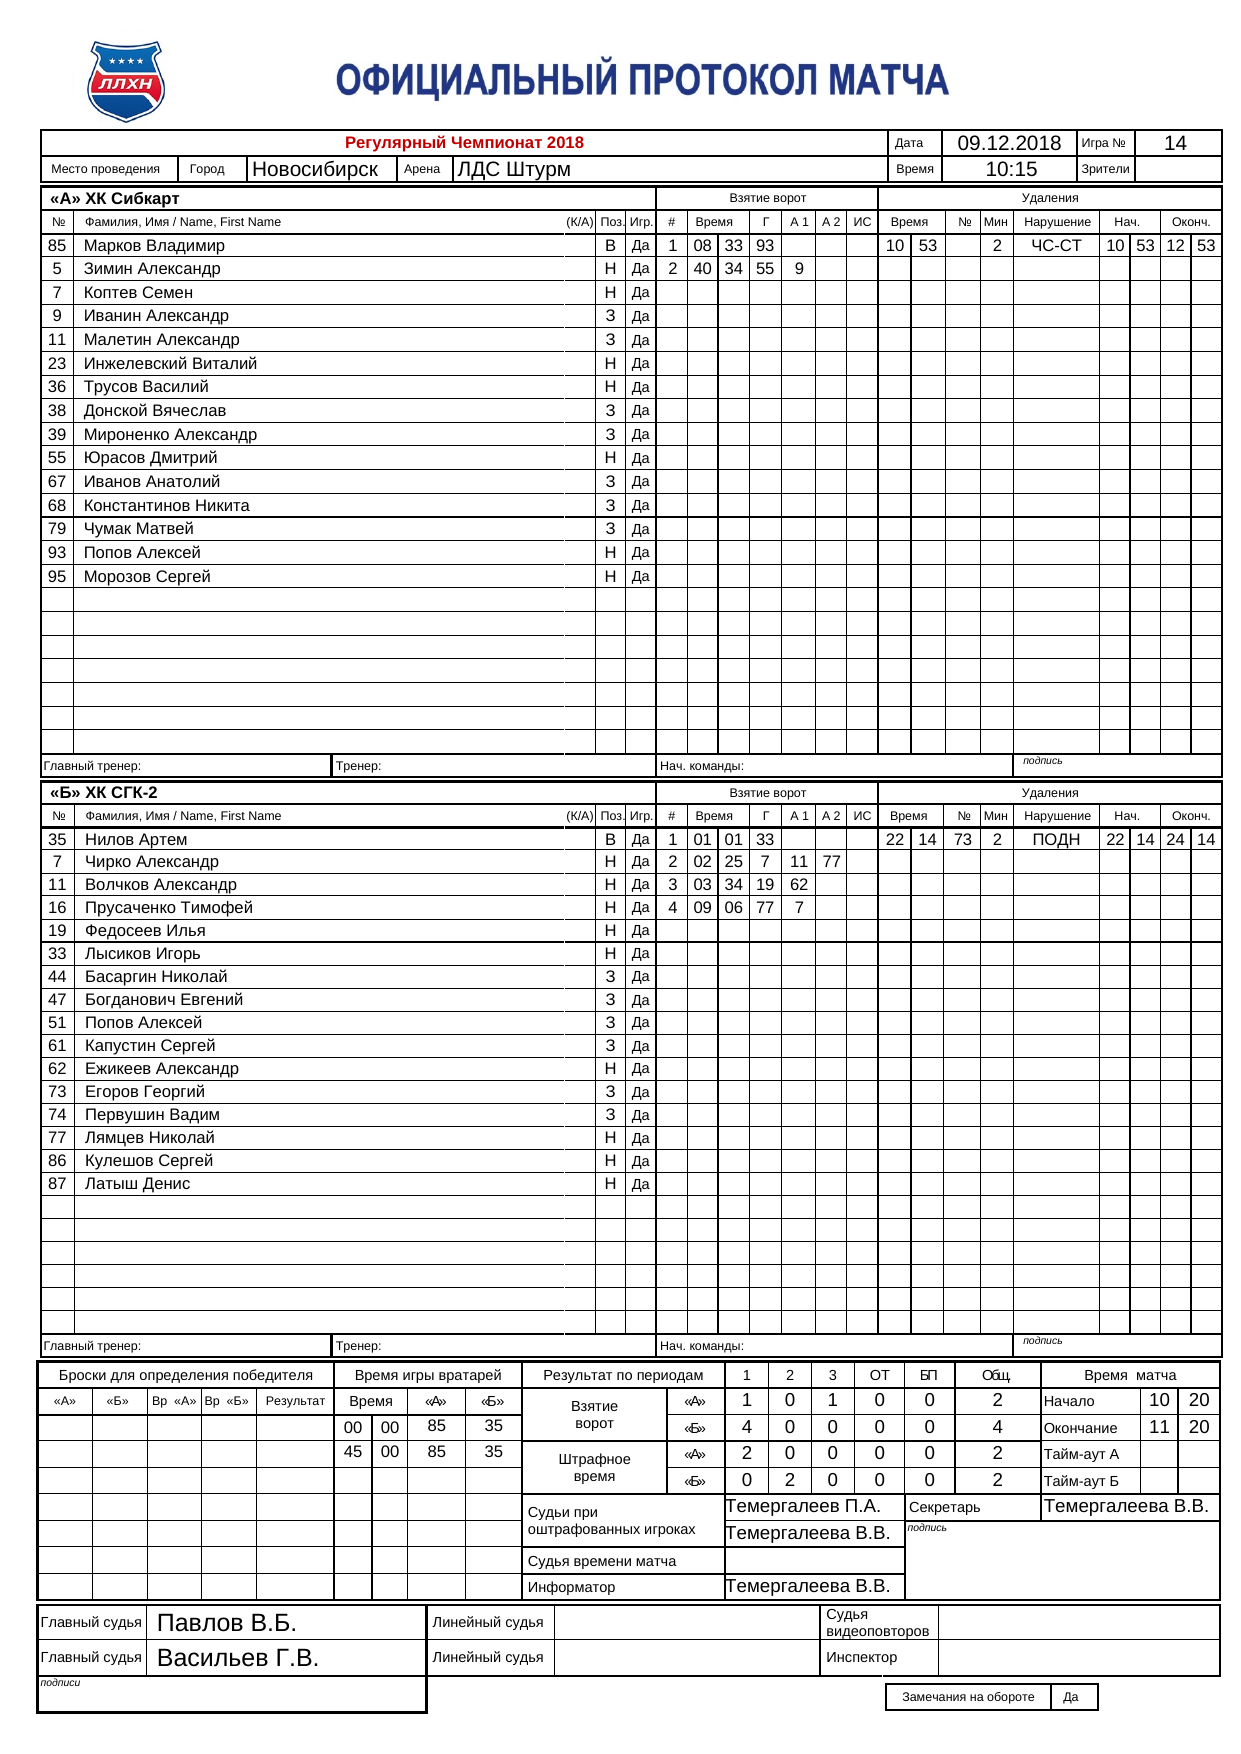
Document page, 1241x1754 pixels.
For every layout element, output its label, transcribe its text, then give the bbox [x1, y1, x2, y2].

table_cell [1192, 920, 1221, 941]
table_cell 44 [42, 966, 74, 987]
table_cell [981, 874, 1013, 895]
table_cell [912, 730, 945, 753]
table_cell [408, 1468, 465, 1493]
table_cell [1161, 399, 1190, 422]
table_cell [1100, 707, 1129, 729]
table_cell 06 [719, 896, 749, 918]
table_cell [879, 612, 910, 634]
table_cell [944, 1219, 980, 1241]
table_cell З [596, 518, 625, 540]
table_cell Главный судья [39, 1606, 146, 1639]
table_cell [596, 683, 625, 706]
table_cell [657, 281, 687, 303]
table_cell 0 [905, 1415, 954, 1440]
table_cell [981, 966, 1013, 987]
table_cell 23 [42, 352, 73, 374]
table_cell [1131, 1219, 1160, 1241]
table_cell [847, 257, 877, 280]
table_cell [1100, 659, 1129, 682]
table_cell Оконч. [1161, 211, 1221, 233]
table_cell З [596, 399, 625, 422]
table_cell [719, 1104, 749, 1126]
table_cell [688, 494, 717, 516]
table_cell [657, 943, 687, 964]
table_cell [565, 730, 595, 753]
table_cell [1192, 1311, 1221, 1333]
table_cell [1161, 943, 1190, 964]
table_cell Взятие ворот [523, 1389, 666, 1440]
table_cell [847, 235, 877, 256]
table_cell [1161, 920, 1190, 941]
table_cell [1014, 305, 1099, 327]
table_cell [1192, 399, 1221, 422]
table_cell [466, 1468, 521, 1493]
table_cell [879, 305, 910, 327]
table_cell [719, 920, 749, 941]
table_header Дата [889, 131, 941, 155]
table_cell [1014, 1150, 1099, 1172]
table_header Результат по периодам [523, 1363, 724, 1387]
table_cell Игр. [626, 805, 655, 826]
table_cell Фамилия, Имя / Name, First Name [75, 805, 565, 826]
table_cell [981, 494, 1013, 516]
table_cell [750, 328, 781, 351]
table_cell [93, 1521, 147, 1546]
table_cell [750, 470, 781, 493]
table_cell [750, 1288, 781, 1310]
table_cell Результат [257, 1389, 333, 1413]
table_cell [1014, 399, 1099, 422]
table_cell [1192, 683, 1221, 706]
table_cell [1161, 305, 1190, 327]
table_cell [1161, 1265, 1190, 1287]
table_cell [1192, 707, 1221, 729]
table_cell [912, 896, 943, 918]
table_cell [1100, 1242, 1129, 1264]
table_cell [688, 683, 717, 706]
table_cell Мироненко Александр [74, 423, 564, 445]
table_cell [74, 612, 564, 634]
table_cell Штрафное время [523, 1442, 666, 1493]
table_cell З [596, 305, 625, 327]
table_cell [750, 1173, 781, 1195]
table_cell [74, 636, 564, 658]
table_cell [1131, 683, 1160, 706]
table_cell [657, 1104, 687, 1126]
table_cell [565, 257, 595, 280]
table_cell [816, 565, 846, 587]
table_cell [202, 1574, 256, 1599]
table_cell [626, 1311, 655, 1333]
table_cell 35 [466, 1441, 521, 1467]
table_header Взятие ворот [657, 188, 877, 209]
table_cell [879, 446, 910, 469]
table_cell [1014, 707, 1099, 729]
table_cell 2 [981, 829, 1013, 849]
table_cell [1131, 470, 1160, 493]
table_cell [719, 612, 749, 634]
table_cell [782, 352, 815, 374]
table_cell [408, 1521, 465, 1546]
table_cell [42, 1196, 74, 1218]
table_cell [565, 1219, 595, 1241]
table_cell [750, 1104, 781, 1126]
table_cell [946, 446, 980, 469]
table_cell [816, 541, 846, 564]
table_cell [750, 376, 781, 398]
table_cell [946, 612, 980, 634]
table_cell [719, 1288, 749, 1310]
table_cell [944, 896, 980, 918]
table_cell Н [596, 920, 625, 941]
table_cell [657, 470, 687, 493]
table_cell [688, 1081, 717, 1103]
table_cell [912, 1058, 943, 1079]
table_cell Н [596, 352, 625, 374]
table_cell [688, 588, 717, 611]
table_cell [1161, 541, 1190, 564]
table_cell 53 [1192, 235, 1221, 256]
table_cell [657, 636, 687, 658]
table_cell Да [626, 281, 655, 303]
table_cell [1014, 1081, 1099, 1103]
table_cell [944, 874, 980, 895]
table_cell Линейный судья [428, 1640, 554, 1675]
table_cell [944, 1265, 980, 1287]
table_cell [946, 423, 980, 445]
table_cell 45 [335, 1441, 371, 1467]
table_cell [946, 305, 980, 327]
table_cell [782, 1081, 815, 1103]
table_cell [782, 235, 815, 256]
table_cell [847, 494, 877, 516]
table_cell [373, 1574, 407, 1599]
table_cell [688, 989, 717, 1011]
table_cell 7 [750, 850, 781, 872]
table_cell [1192, 446, 1221, 469]
table_cell [565, 1035, 595, 1057]
table_cell Инспектор [821, 1640, 938, 1675]
table_cell [626, 1288, 655, 1310]
table_cell [816, 352, 846, 374]
table_cell [688, 446, 717, 469]
table_cell [816, 399, 846, 422]
table_cell [257, 1521, 333, 1546]
table_cell [1131, 707, 1160, 729]
table_cell [565, 707, 595, 729]
table_cell Оконч. [1161, 805, 1221, 826]
table_cell [719, 1242, 749, 1264]
table_cell [912, 920, 943, 941]
table_cell [879, 470, 910, 493]
table_cell Да [626, 1058, 655, 1079]
table_cell [1192, 896, 1221, 918]
table_cell [847, 707, 877, 729]
table_cell Да [626, 305, 655, 327]
table_cell [1100, 1173, 1129, 1195]
table_cell Главный судья [39, 1640, 146, 1675]
table_cell [719, 588, 749, 611]
table_cell Н [596, 541, 625, 564]
table_cell Н [596, 943, 625, 964]
table_cell [981, 1311, 1013, 1333]
table_cell [1100, 612, 1129, 634]
table_cell [847, 1242, 877, 1264]
table_cell [1014, 920, 1099, 941]
table_cell [1014, 376, 1099, 398]
table_cell [912, 1196, 943, 1218]
table_cell [42, 707, 73, 729]
table_cell [202, 1521, 256, 1546]
table_cell Трусов Василий [74, 376, 564, 398]
table_cell [565, 612, 595, 634]
table_cell [626, 1265, 655, 1287]
table_cell Время [688, 211, 749, 233]
table_cell [1161, 565, 1190, 587]
table_cell [688, 1012, 717, 1033]
table_cell [1192, 1058, 1221, 1079]
table_cell Чумак Матвей [74, 518, 564, 540]
table_cell [428, 1677, 882, 1711]
table_cell [847, 966, 877, 987]
table_cell [1161, 1012, 1190, 1033]
table_header Удаления [879, 188, 1221, 209]
table_cell [750, 399, 781, 422]
table_cell [1100, 1104, 1129, 1126]
table_cell [148, 1468, 201, 1493]
table_cell Кулешов Сергей [75, 1150, 564, 1172]
table_cell Богданович Евгений [75, 989, 564, 1011]
table_cell [1192, 1219, 1221, 1241]
table_cell [946, 328, 980, 351]
table_cell Н [596, 257, 625, 280]
table_cell [1192, 1265, 1221, 1287]
table_cell [1192, 257, 1221, 280]
table_cell [1192, 730, 1221, 753]
table_cell [750, 281, 781, 303]
table_cell [944, 1058, 980, 1079]
table_cell [565, 1173, 595, 1195]
table_cell [1161, 1173, 1190, 1195]
table_cell [42, 588, 73, 611]
table_cell 25 [719, 850, 749, 872]
table_cell [944, 989, 980, 1011]
table_cell [1100, 1288, 1129, 1310]
table_cell [1161, 1150, 1190, 1172]
table_cell [981, 636, 1013, 658]
table_cell [816, 707, 846, 729]
table_cell [565, 494, 595, 516]
table_cell Н [596, 446, 625, 469]
table_cell 51 [42, 1012, 74, 1033]
table_cell Вр «Б» [202, 1389, 256, 1413]
table_cell [1014, 896, 1099, 918]
table_cell Арена [398, 157, 452, 181]
table_cell Да [626, 541, 655, 564]
table_cell [782, 565, 815, 587]
table_cell [565, 683, 595, 706]
table_cell [750, 1035, 781, 1057]
table_cell [847, 920, 877, 941]
table_cell [719, 707, 749, 729]
table_cell [565, 1127, 595, 1149]
table_cell [657, 730, 687, 753]
table_cell З [596, 1035, 625, 1057]
table_cell [1141, 1441, 1177, 1467]
table_cell Игр. [626, 211, 655, 233]
table_cell [944, 1035, 980, 1057]
table_cell [879, 1058, 910, 1079]
table_cell [883, 1677, 1220, 1681]
table_cell Фамилия, Имя / Name, First Name [74, 211, 565, 233]
table_cell 2 [657, 850, 687, 872]
table_cell [1131, 565, 1160, 587]
table_cell [1192, 1242, 1221, 1264]
table_cell [879, 1311, 910, 1333]
table_cell [912, 966, 943, 987]
table_cell 03 [688, 874, 717, 895]
table_cell [466, 1494, 521, 1520]
table_cell [981, 1196, 1013, 1218]
table_cell Зрители [1078, 157, 1134, 181]
table_cell [466, 1521, 521, 1546]
table_cell [782, 1196, 815, 1218]
table_cell [816, 1196, 846, 1218]
table_cell [912, 1242, 943, 1264]
table_cell [1192, 423, 1221, 445]
table_cell Да [626, 518, 655, 540]
table_cell [847, 874, 877, 895]
table_cell [939, 1640, 1219, 1675]
table_cell [1161, 328, 1190, 351]
table_cell [782, 423, 815, 445]
table_cell Начало [1042, 1389, 1140, 1413]
table_cell [939, 1606, 1219, 1639]
table_cell [565, 1288, 595, 1310]
table_cell [1161, 1288, 1190, 1310]
table_cell [750, 1012, 781, 1033]
table_cell [719, 989, 749, 1011]
table_cell [596, 1219, 625, 1241]
table_cell [1100, 850, 1129, 872]
table_cell [93, 1574, 147, 1599]
table_cell [565, 518, 595, 540]
table_cell [879, 1150, 910, 1172]
table_cell [1192, 966, 1221, 987]
table_cell [719, 1173, 749, 1195]
table_cell [75, 1288, 564, 1310]
table_cell [1161, 730, 1190, 753]
table_cell [1136, 157, 1221, 181]
table_cell [565, 588, 595, 611]
table_cell [1179, 1441, 1219, 1467]
table_cell [782, 829, 815, 849]
table_cell Н [596, 1150, 625, 1172]
table_cell [782, 1242, 815, 1264]
table_cell 16 [42, 896, 74, 918]
table_cell 19 [42, 920, 74, 941]
table_cell [944, 1173, 980, 1195]
table_cell Да [626, 235, 655, 256]
table_cell [408, 1574, 465, 1599]
table_cell [688, 1127, 717, 1149]
table_cell [726, 1548, 904, 1573]
table_cell Чирко Александр [75, 850, 564, 872]
table_cell [657, 1288, 687, 1310]
table_cell [93, 1441, 147, 1467]
table_cell [42, 659, 73, 682]
table_cell «А» [668, 1389, 724, 1413]
table_cell [719, 470, 749, 493]
table_cell [879, 1173, 910, 1195]
table_cell 10 [1141, 1389, 1177, 1413]
table_cell [879, 659, 910, 682]
table_cell [750, 989, 781, 1011]
table_cell [782, 1288, 815, 1310]
table_cell [335, 1547, 371, 1573]
table_cell 9 [782, 257, 815, 280]
table_cell [688, 1288, 717, 1310]
table_cell [626, 1219, 655, 1241]
table_cell [944, 1196, 980, 1218]
table_cell 5 [42, 257, 73, 280]
table_cell [816, 1242, 846, 1264]
table_cell [946, 494, 980, 516]
table_cell [688, 1104, 717, 1126]
table_cell Да [626, 1035, 655, 1057]
table_cell [688, 305, 717, 327]
table_cell 35 [466, 1416, 521, 1440]
table_cell [879, 1035, 910, 1057]
table_cell [657, 352, 687, 374]
table_cell [879, 683, 910, 706]
table_cell [912, 305, 945, 327]
table_cell [1161, 257, 1190, 280]
table_cell [719, 352, 749, 374]
table_cell Н [596, 281, 625, 303]
table_cell [335, 1521, 371, 1546]
table_cell [1014, 1219, 1099, 1241]
table_cell [688, 352, 717, 374]
table_cell [74, 683, 564, 706]
table_cell [1161, 494, 1190, 516]
table_cell [1131, 446, 1160, 469]
table_cell 39 [42, 423, 73, 445]
table_cell [816, 612, 846, 634]
table_cell [816, 1173, 846, 1195]
table_cell [688, 1150, 717, 1172]
table_cell [1100, 1196, 1129, 1218]
table_cell [75, 1219, 564, 1241]
table_cell Да [626, 1127, 655, 1149]
table_cell 4 [956, 1415, 1040, 1440]
table_cell [750, 423, 781, 445]
table_cell [1192, 636, 1221, 658]
table_cell [981, 989, 1013, 1011]
table_cell [719, 1058, 749, 1079]
table_cell [1161, 470, 1190, 493]
table_cell [750, 730, 781, 753]
table_cell [816, 305, 846, 327]
table_cell [1100, 1081, 1129, 1103]
table_cell [719, 683, 749, 706]
table_cell [944, 943, 980, 964]
table_cell [565, 943, 595, 964]
table_cell [565, 235, 595, 256]
table_cell [148, 1494, 201, 1520]
table_cell З [596, 494, 625, 516]
table_cell [74, 588, 564, 611]
table_cell «Б» [93, 1389, 147, 1413]
table_cell [782, 612, 815, 634]
table_cell [750, 1196, 781, 1218]
table_cell Тренер: [333, 755, 655, 776]
table_cell 74 [42, 1104, 74, 1126]
table_cell Линейный судья [428, 1606, 554, 1639]
table_cell [847, 612, 877, 634]
table_cell [782, 1104, 815, 1126]
table_header «Б» ХК СГК-2 [42, 783, 655, 803]
table_cell [1131, 1196, 1160, 1218]
table_cell Тренер: [333, 1335, 655, 1356]
table_cell [912, 399, 945, 422]
table_cell [847, 1219, 877, 1241]
table_cell [719, 1081, 749, 1103]
table_cell [373, 1468, 407, 1493]
table_cell [782, 659, 815, 682]
table_cell [816, 920, 846, 941]
table_cell [750, 1058, 781, 1079]
table_cell [1161, 966, 1190, 987]
table_header 09.12.2018 [943, 131, 1076, 155]
table_cell [719, 1265, 749, 1287]
table_cell [981, 328, 1013, 351]
table_cell [981, 446, 1013, 469]
table_cell Иванов Анатолий [74, 470, 564, 493]
table_cell [1131, 541, 1160, 564]
table_cell «А» [408, 1389, 465, 1413]
table_cell 79 [42, 518, 73, 540]
table_cell [750, 588, 781, 611]
table_cell [912, 1265, 943, 1287]
table_cell [946, 235, 980, 256]
table_cell [1192, 470, 1221, 493]
table_cell Нач. команды: [657, 1335, 1012, 1356]
table_cell [657, 399, 687, 422]
table_cell [1131, 305, 1160, 327]
table_cell [879, 850, 910, 872]
table_cell 35 [42, 829, 74, 849]
table_cell [782, 494, 815, 516]
table_cell [1100, 518, 1129, 540]
table_cell 95 [42, 565, 73, 587]
table_cell [657, 1219, 687, 1241]
table_cell [688, 1265, 717, 1287]
table_cell [719, 730, 749, 753]
table_cell [750, 1242, 781, 1264]
table_cell [626, 1242, 655, 1264]
table_cell [816, 1081, 846, 1103]
table_cell [847, 1058, 877, 1079]
table_cell [750, 1265, 781, 1287]
table_cell Нач. [1100, 211, 1160, 233]
table_cell [565, 636, 595, 658]
table_cell [373, 1494, 407, 1520]
table_cell [847, 1311, 877, 1333]
table_cell [1100, 1219, 1129, 1241]
table_cell [912, 518, 945, 540]
table_cell [912, 352, 945, 374]
table_cell [782, 470, 815, 493]
table_cell [847, 1127, 877, 1149]
table_cell 11 [42, 328, 73, 351]
table_cell ИС [847, 805, 877, 826]
table_cell [847, 1196, 877, 1218]
table_cell Да [626, 829, 655, 849]
table_cell [1100, 494, 1129, 516]
table_cell [688, 1242, 717, 1264]
table_cell [39, 1521, 92, 1546]
table_cell [688, 920, 717, 941]
table_cell Капустин Сергей [75, 1035, 564, 1057]
table_cell Да [626, 1150, 655, 1172]
table_cell [944, 1288, 980, 1310]
table_cell [1131, 1288, 1160, 1310]
table_cell 00 [335, 1416, 371, 1440]
table_cell 7 [42, 281, 73, 303]
table_cell [39, 1468, 92, 1493]
table_cell [719, 328, 749, 351]
table_cell [847, 943, 877, 964]
table_cell З [596, 470, 625, 493]
table_cell [847, 328, 877, 351]
table_cell [912, 376, 945, 398]
table_cell [148, 1416, 201, 1440]
table_cell [750, 683, 781, 706]
table_cell 0 [855, 1468, 904, 1493]
table_cell Время [879, 211, 945, 233]
table_cell [816, 423, 846, 445]
table_cell [1100, 1012, 1129, 1033]
table_cell 62 [42, 1058, 74, 1079]
table_cell [946, 470, 980, 493]
table_cell [42, 1219, 74, 1241]
table_cell [1131, 659, 1160, 682]
table_cell [1014, 1288, 1099, 1310]
table_cell [1161, 707, 1190, 729]
table_cell [1100, 588, 1129, 611]
table_cell 02 [688, 850, 717, 872]
table_cell [782, 399, 815, 422]
table_cell [847, 1265, 877, 1287]
table_cell [981, 257, 1013, 280]
table_cell Окончание [1042, 1415, 1140, 1440]
table_cell 2 [956, 1468, 1040, 1493]
table_cell [816, 446, 846, 469]
table_cell [1131, 874, 1160, 895]
table_cell 10 [879, 235, 910, 256]
table_cell [1100, 1265, 1129, 1287]
table_cell [1192, 1012, 1221, 1033]
table_cell [1161, 1242, 1190, 1264]
table_cell [74, 659, 564, 682]
table_cell [202, 1547, 256, 1573]
table_cell [565, 1196, 595, 1218]
table_cell [816, 874, 846, 895]
table_cell [39, 1574, 92, 1599]
table_cell [750, 1081, 781, 1103]
table_cell Судьи при оштрафованных игроках [523, 1495, 724, 1546]
table_cell [946, 257, 980, 280]
table_cell [912, 636, 945, 658]
table_cell [565, 423, 595, 445]
table_cell [688, 612, 717, 634]
table_cell [1014, 446, 1099, 469]
table_cell [946, 730, 980, 753]
table_cell [816, 1104, 846, 1126]
table_cell [912, 707, 945, 729]
table_cell [657, 305, 687, 327]
table_cell З [596, 966, 625, 987]
table_cell [1192, 376, 1221, 398]
table_cell [1099, 1682, 1220, 1711]
table_cell [782, 920, 815, 941]
table_cell Федосеев Илья [75, 920, 564, 941]
table_cell [847, 683, 877, 706]
table_cell [688, 1196, 717, 1218]
table_cell [42, 1288, 74, 1310]
table_cell [782, 730, 815, 753]
table_cell [816, 281, 846, 303]
table_cell [816, 1288, 846, 1310]
table_cell 67 [42, 470, 73, 493]
table_cell [750, 518, 781, 540]
table_cell [912, 257, 945, 280]
table_cell [75, 1196, 564, 1218]
table_cell [1192, 1196, 1221, 1218]
table_cell [657, 446, 687, 469]
table_cell 93 [42, 541, 73, 564]
table_cell [42, 612, 73, 634]
table_cell [879, 328, 910, 351]
table_cell [1192, 1173, 1221, 1195]
table_cell [879, 1242, 910, 1264]
table_header 3 [812, 1363, 854, 1387]
table_cell [1100, 305, 1129, 327]
table_cell [944, 1104, 980, 1126]
table_cell Тайм-аут Б [1042, 1468, 1140, 1493]
table_cell [912, 612, 945, 634]
table_cell 7 [782, 896, 815, 918]
table_cell Да [626, 1081, 655, 1103]
table_cell [1131, 1311, 1160, 1333]
table_cell [946, 707, 980, 729]
table_cell [782, 1058, 815, 1079]
table_cell [1100, 541, 1129, 564]
table_cell [408, 1547, 465, 1573]
table_cell [847, 1173, 877, 1195]
table_cell [912, 683, 945, 706]
table_cell [879, 376, 910, 398]
table_cell [1014, 874, 1099, 895]
table_cell Да [626, 966, 655, 987]
table_cell [1131, 1012, 1160, 1033]
table_cell [912, 1081, 943, 1103]
table_cell [981, 1242, 1013, 1264]
table_cell [1161, 1104, 1190, 1126]
table_cell [596, 636, 625, 658]
table_cell [1192, 1081, 1221, 1103]
table_cell [981, 1058, 1013, 1079]
table_cell [596, 707, 625, 729]
table_cell 22 [1100, 829, 1129, 849]
table_cell [946, 518, 980, 540]
table_cell [946, 636, 980, 658]
table_cell 33 [42, 943, 74, 964]
table_cell [657, 588, 687, 611]
table_cell [1100, 636, 1129, 658]
table_cell [782, 518, 815, 540]
table_cell Секретарь [906, 1495, 1040, 1520]
table_cell Морозов Сергей [74, 565, 564, 587]
table_cell [1161, 989, 1190, 1011]
table_cell 68 [42, 494, 73, 516]
table_cell [782, 328, 815, 351]
table_cell 12 [1161, 235, 1190, 256]
table_cell [1192, 1150, 1221, 1172]
table_cell [1100, 1035, 1129, 1057]
table_cell [626, 588, 655, 611]
table_cell [981, 730, 1013, 753]
table_cell 3 [657, 874, 687, 895]
table_cell [1161, 636, 1190, 658]
table_cell [912, 1311, 943, 1333]
table_cell З [596, 423, 625, 445]
table_cell Егоров Георгий [75, 1081, 564, 1103]
table_cell 10:15 [943, 157, 1076, 181]
table_cell [657, 683, 687, 706]
table_cell 01 [719, 829, 749, 849]
table_cell 4 [726, 1415, 768, 1440]
table_cell Да [626, 920, 655, 941]
table_cell 0 [726, 1468, 768, 1493]
table_cell [782, 376, 815, 398]
table_cell [688, 943, 717, 964]
table_cell [1100, 730, 1129, 753]
table_cell [1100, 352, 1129, 374]
table_cell 0 [855, 1389, 904, 1413]
table_cell [1141, 1468, 1177, 1493]
table_header Взятие ворот [657, 783, 877, 803]
table_cell [565, 305, 595, 327]
table_cell 87 [42, 1173, 74, 1195]
table_cell [657, 659, 687, 682]
table_cell [816, 1219, 846, 1241]
table_cell Первушин Вадим [75, 1104, 564, 1126]
table_cell [719, 423, 749, 445]
table_header ОТ [855, 1363, 904, 1387]
table_cell [565, 565, 595, 587]
table_cell [847, 659, 877, 682]
table_header 1 [726, 1363, 768, 1387]
table_header БП [905, 1363, 954, 1387]
table_cell 2 [769, 1468, 811, 1493]
table_cell [373, 1521, 407, 1546]
table_cell [1014, 1127, 1099, 1149]
table_cell [1192, 1288, 1221, 1310]
table_cell [912, 1219, 943, 1241]
table_cell [1131, 518, 1160, 540]
table_cell [946, 376, 980, 398]
table_cell [816, 235, 846, 256]
table_cell Прусаченко Тимофей [75, 896, 564, 918]
table_cell [816, 257, 846, 280]
table_cell 08 [688, 235, 717, 256]
table_cell [626, 636, 655, 658]
table_cell 14 [1131, 829, 1160, 849]
table_cell [1161, 376, 1190, 398]
table_cell З [596, 328, 625, 351]
table_cell [879, 352, 910, 374]
table_cell [750, 612, 781, 634]
table_cell [1131, 612, 1160, 634]
table_cell [1100, 328, 1129, 351]
table_cell 85 [408, 1441, 465, 1467]
table_cell 33 [750, 829, 781, 849]
table_cell [1131, 1081, 1160, 1103]
table_header Регулярный Чемпионат 2018 [42, 131, 887, 155]
table_cell [1161, 518, 1190, 540]
table_cell Судья видеоповторов [821, 1606, 938, 1639]
table_cell [816, 659, 846, 682]
table_cell [912, 565, 945, 587]
table_cell [816, 1265, 846, 1287]
table_cell [944, 1012, 980, 1033]
table_cell [1131, 1242, 1160, 1264]
table_cell Да [626, 376, 655, 398]
table_cell [565, 896, 595, 918]
table_cell [981, 1127, 1013, 1149]
table_cell [944, 966, 980, 987]
table_cell [1100, 1150, 1129, 1172]
table_cell 86 [42, 1150, 74, 1172]
table_cell [596, 659, 625, 682]
table_cell [1014, 1104, 1099, 1126]
table_cell [816, 1311, 846, 1333]
table_cell [688, 636, 717, 658]
table_cell [816, 518, 846, 540]
table_cell [981, 659, 1013, 682]
table_cell [688, 423, 717, 445]
table_cell [657, 1311, 687, 1333]
table_cell 34 [719, 257, 749, 280]
table_cell [1014, 636, 1099, 658]
table_cell [657, 423, 687, 445]
table_cell [1014, 1012, 1099, 1033]
table_cell [688, 707, 717, 729]
table_cell [373, 1547, 407, 1573]
table_cell [565, 541, 595, 564]
table_cell Время [889, 157, 941, 181]
table_cell [981, 850, 1013, 872]
table_cell Павлов В.Б. [147, 1606, 425, 1639]
table_cell [565, 470, 595, 493]
table_cell 61 [42, 1035, 74, 1057]
table_cell [946, 399, 980, 422]
table_cell [1192, 541, 1221, 564]
table_cell 55 [750, 257, 781, 280]
table_cell [1100, 874, 1129, 895]
table_cell [847, 850, 877, 872]
table_cell [1161, 659, 1190, 682]
table_cell [75, 1311, 564, 1333]
table_cell [1100, 257, 1129, 280]
table_cell [1100, 989, 1129, 1011]
table_cell [688, 1173, 717, 1195]
table_cell [1192, 850, 1221, 872]
table_cell [719, 636, 749, 658]
table_cell 73 [944, 829, 980, 849]
table_cell [555, 1640, 819, 1675]
table_cell [1161, 423, 1190, 445]
table_cell [1192, 659, 1221, 682]
table_cell [946, 683, 980, 706]
table_cell [1014, 1196, 1099, 1218]
table_cell # [657, 805, 687, 826]
table_cell [596, 730, 625, 753]
table_cell [816, 966, 846, 987]
table_cell [565, 850, 595, 872]
table_cell [719, 565, 749, 587]
table_cell [657, 989, 687, 1011]
table_cell 24 [1161, 829, 1190, 849]
table_cell Н [596, 1127, 625, 1149]
table_cell [782, 281, 815, 303]
table_cell 0 [905, 1389, 954, 1413]
table_cell [847, 565, 877, 587]
table_cell [257, 1416, 333, 1440]
table_cell 1 [812, 1389, 854, 1413]
table_cell [782, 1150, 815, 1172]
table_cell Васильев Г.В. [147, 1640, 425, 1675]
table_cell Малетин Александр [74, 328, 564, 351]
table_cell [750, 966, 781, 987]
table_cell З [596, 1012, 625, 1033]
table_cell [202, 1494, 256, 1520]
table_cell 4 [657, 896, 687, 918]
table_cell ЧС-СТ [1014, 235, 1099, 256]
table_cell [257, 1441, 333, 1467]
table_header Общ. [956, 1363, 1040, 1387]
table_cell [879, 1219, 910, 1241]
table_cell Иванин Александр [74, 305, 564, 327]
table_cell [1100, 1127, 1129, 1149]
table_cell [719, 376, 749, 398]
table_cell [1131, 920, 1160, 941]
table_cell [596, 1196, 625, 1218]
table_cell [1100, 446, 1129, 469]
table_cell Да [626, 1173, 655, 1195]
table_cell 85 [42, 235, 73, 256]
table_cell А 2 [816, 805, 846, 826]
table_cell [657, 1058, 687, 1079]
table_cell Время [879, 805, 943, 826]
table_cell [944, 1081, 980, 1103]
table_cell [719, 518, 749, 540]
table_cell [847, 399, 877, 422]
table_cell [981, 470, 1013, 493]
table_cell 11 [782, 850, 815, 872]
table_cell [816, 376, 846, 398]
table_cell [981, 423, 1013, 445]
table_cell [1014, 1173, 1099, 1195]
table_cell [1014, 257, 1099, 280]
table_cell [719, 494, 749, 516]
table_cell [981, 896, 1013, 918]
table_cell [816, 1035, 846, 1057]
table_cell [912, 943, 943, 964]
table_cell [782, 1265, 815, 1287]
table_cell [565, 1150, 595, 1172]
table_cell [719, 305, 749, 327]
table_cell 0 [769, 1442, 811, 1467]
table_cell [1161, 588, 1190, 611]
table_cell 47 [42, 989, 74, 1011]
table_cell «А» [39, 1389, 92, 1413]
table_cell [981, 1081, 1013, 1103]
table_cell [1161, 281, 1190, 303]
table_cell 73 [42, 1081, 74, 1103]
table_header 14 [1136, 131, 1221, 155]
table_cell 62 [782, 874, 815, 895]
table_cell подписи [39, 1677, 425, 1711]
table_cell [1014, 730, 1099, 753]
table_cell [912, 989, 943, 1011]
table_cell [782, 588, 815, 611]
table_cell [657, 1150, 687, 1172]
table_cell [1161, 1058, 1190, 1079]
table_cell [912, 328, 945, 351]
table_cell [93, 1494, 147, 1520]
table_cell [565, 328, 595, 351]
table_cell [782, 683, 815, 706]
table_cell [782, 541, 815, 564]
table_cell [816, 1150, 846, 1172]
table_cell Г [750, 211, 781, 233]
table_cell [688, 399, 717, 422]
table_cell [1014, 494, 1099, 516]
table_cell [981, 376, 1013, 398]
table_cell [782, 943, 815, 964]
table_cell [981, 352, 1013, 374]
table_cell [688, 966, 717, 987]
table_cell [1161, 850, 1190, 872]
table_cell 33 [719, 235, 749, 256]
table_cell [719, 1150, 749, 1172]
table_cell [912, 281, 945, 303]
table_cell [816, 494, 846, 516]
table_cell [879, 281, 910, 303]
table_cell [688, 659, 717, 682]
table_cell 11 [42, 874, 74, 895]
table_cell [847, 1035, 877, 1057]
table_cell Н [596, 1058, 625, 1079]
table_cell [75, 1242, 564, 1264]
table_cell [335, 1574, 371, 1599]
table_cell [657, 1265, 687, 1287]
table_cell Н [596, 565, 625, 587]
table_cell 20 [1179, 1389, 1219, 1413]
table_cell [565, 874, 595, 895]
table_cell [879, 588, 910, 611]
table_cell [816, 1058, 846, 1079]
table_cell 7 [42, 850, 74, 872]
table_cell [879, 518, 910, 540]
table_cell [719, 943, 749, 964]
table_cell Вр «А» [148, 1389, 201, 1413]
table_cell [1131, 943, 1160, 964]
table_cell [1131, 1035, 1160, 1057]
table_cell [1161, 1035, 1190, 1057]
table_cell [719, 1219, 749, 1241]
table_cell [782, 966, 815, 987]
table_cell [1100, 966, 1129, 987]
table_cell [847, 446, 877, 469]
table_cell [847, 423, 877, 445]
table_cell [688, 565, 717, 587]
table_cell Нарушение [1014, 211, 1099, 233]
table_cell 10 [1100, 235, 1129, 256]
table_cell [596, 588, 625, 611]
table_cell [1161, 1081, 1190, 1103]
table_cell № [946, 211, 980, 233]
table_cell [847, 1081, 877, 1103]
table_cell [688, 1058, 717, 1079]
table_cell [719, 1196, 749, 1218]
table_cell Попов Алексей [75, 1012, 564, 1033]
table_cell [257, 1494, 333, 1520]
table_cell [750, 943, 781, 964]
table_cell Инжелевский Виталий [74, 352, 564, 374]
table_cell [688, 730, 717, 753]
table_cell «Б» [668, 1415, 724, 1440]
table_cell [782, 989, 815, 1011]
table_cell [912, 1127, 943, 1149]
table_cell подпись [1014, 1335, 1221, 1356]
table_cell [750, 920, 781, 941]
table_cell 2 [956, 1389, 1040, 1413]
table_cell [944, 850, 980, 872]
table_header Да [1052, 1685, 1097, 1709]
table_cell [1014, 281, 1099, 303]
table_cell [816, 588, 846, 611]
table_cell [981, 1150, 1013, 1172]
table_cell [1100, 943, 1129, 964]
table_cell [782, 305, 815, 327]
table_cell [750, 541, 781, 564]
table_cell [657, 1012, 687, 1033]
table_cell [1131, 328, 1160, 351]
picture [5, 28, 1179, 129]
table_cell [596, 612, 625, 634]
table_cell [1192, 328, 1221, 351]
table_cell [1192, 1035, 1221, 1057]
table_cell [719, 446, 749, 469]
table_cell 55 [42, 446, 73, 469]
table_cell Да [626, 1104, 655, 1126]
table_cell [202, 1468, 256, 1493]
table_cell [1014, 541, 1099, 564]
table_cell [981, 920, 1013, 941]
table_cell [148, 1574, 201, 1599]
table_cell В [596, 235, 625, 256]
table_cell [816, 1127, 846, 1149]
table_cell [847, 989, 877, 1011]
table_cell [596, 1265, 625, 1287]
table_cell З [596, 989, 625, 1011]
table_cell [1179, 1468, 1219, 1493]
table_cell [719, 1127, 749, 1149]
table_cell [879, 1127, 910, 1149]
table_cell Город [179, 157, 246, 181]
table_cell ИС [847, 211, 877, 233]
table_cell [750, 494, 781, 516]
table_cell [750, 1127, 781, 1149]
table_cell [912, 423, 945, 445]
table_cell 9 [42, 305, 73, 327]
table_cell [1100, 281, 1129, 303]
table_cell [1014, 518, 1099, 540]
table_cell Нач. команды: [657, 755, 1012, 776]
table_cell [1161, 352, 1190, 374]
table_cell Да [626, 352, 655, 374]
table_cell (К/А) [565, 805, 595, 826]
table_cell А 2 [816, 211, 846, 233]
table_cell [1014, 1311, 1099, 1333]
table_cell 0 [855, 1442, 904, 1467]
table_cell [847, 829, 877, 849]
table_cell [1192, 612, 1221, 634]
table_cell [565, 1311, 595, 1333]
table_cell [879, 423, 910, 445]
table_cell [565, 352, 595, 374]
table_cell [1131, 1173, 1160, 1195]
table_cell Мин [981, 211, 1013, 233]
table_cell 0 [855, 1415, 904, 1440]
table_cell 11 [1141, 1415, 1177, 1440]
table_cell Г [750, 805, 781, 826]
table_cell [879, 257, 910, 280]
table_cell [39, 1416, 92, 1440]
table_cell [42, 683, 73, 706]
table_cell [847, 588, 877, 611]
table_cell Н [596, 850, 625, 872]
table_cell Марков Владимир [74, 235, 564, 256]
table_cell [750, 1219, 781, 1241]
table_cell Темергалеева В.В. [1042, 1495, 1219, 1520]
table_cell [879, 494, 910, 516]
table_cell [879, 541, 910, 564]
table_cell [750, 565, 781, 587]
table_cell [816, 636, 846, 658]
table_cell Да [626, 850, 655, 872]
table_cell [1192, 989, 1221, 1011]
table_cell [879, 920, 910, 941]
table_cell 77 [42, 1127, 74, 1149]
table_cell [688, 541, 717, 564]
table_cell [912, 850, 943, 872]
table_cell 40 [688, 257, 717, 280]
table_cell 1 [657, 235, 687, 256]
table_cell [1014, 966, 1099, 987]
table_cell [466, 1574, 521, 1599]
table_cell [626, 730, 655, 753]
table_cell 2 [956, 1442, 1040, 1467]
table_cell Н [596, 874, 625, 895]
table_cell [912, 1173, 943, 1195]
table_cell [1100, 896, 1129, 918]
table_cell [657, 1081, 687, 1103]
table_cell [1192, 1127, 1221, 1149]
table_cell 14 [1192, 829, 1221, 849]
table_cell [1131, 257, 1160, 280]
table_cell З [596, 1104, 625, 1126]
table_cell [879, 966, 910, 987]
table_cell 1 [657, 829, 687, 849]
table_cell Да [626, 1012, 655, 1033]
table_cell [847, 376, 877, 398]
table_cell [42, 730, 73, 753]
table_cell [257, 1547, 333, 1573]
table_cell 38 [42, 399, 73, 422]
table_cell [816, 683, 846, 706]
table_cell 0 [905, 1442, 954, 1467]
table_cell [1161, 874, 1190, 895]
table_cell [981, 518, 1013, 540]
table_cell 1 [726, 1389, 768, 1413]
table_cell [782, 707, 815, 729]
table_cell [981, 1219, 1013, 1241]
table_cell 09 [688, 896, 717, 918]
table_cell [847, 1104, 877, 1126]
table_cell Басаргин Николай [75, 966, 564, 987]
table_cell [657, 376, 687, 398]
table_cell [1192, 1104, 1221, 1126]
table_cell [657, 1242, 687, 1264]
table_cell [1131, 1104, 1160, 1126]
table_cell [148, 1547, 201, 1573]
table_cell 36 [42, 376, 73, 398]
table_cell Да [626, 257, 655, 280]
table_cell [946, 565, 980, 587]
table_cell [657, 966, 687, 987]
table_cell [946, 541, 980, 564]
table_cell [565, 446, 595, 469]
table_cell [565, 1058, 595, 1079]
table_cell [944, 1150, 980, 1172]
table_cell [565, 659, 595, 682]
table_cell Да [626, 494, 655, 516]
table_cell [1100, 565, 1129, 587]
table_cell [1131, 1058, 1160, 1079]
table_cell [912, 1288, 943, 1310]
table_cell [596, 1242, 625, 1264]
table_header Время игры вратарей [335, 1363, 521, 1387]
table_cell 00 [373, 1441, 407, 1467]
table_cell [981, 399, 1013, 422]
table_cell [1192, 494, 1221, 516]
table_cell [1131, 1127, 1160, 1149]
table_cell Да [626, 446, 655, 469]
table_cell Да [626, 874, 655, 895]
table_cell [981, 612, 1013, 634]
table_cell [782, 636, 815, 658]
table_cell А 1 [782, 805, 815, 826]
table_cell [719, 659, 749, 682]
table_cell [946, 281, 980, 303]
table_cell [816, 1012, 846, 1033]
table_cell [657, 1196, 687, 1218]
table_cell [847, 281, 877, 303]
table_cell Лысиков Игорь [75, 943, 564, 964]
table_cell [879, 1288, 910, 1310]
table_cell [816, 470, 846, 493]
table_cell [946, 659, 980, 682]
table_cell [981, 588, 1013, 611]
table_cell [1131, 896, 1160, 918]
table_cell [42, 1265, 74, 1287]
table_cell [39, 1441, 92, 1467]
table_cell Темергалеев П.А. [726, 1495, 904, 1520]
table_cell [74, 707, 564, 729]
table_cell Да [626, 399, 655, 422]
table_cell [1192, 874, 1221, 895]
table_cell [657, 494, 687, 516]
table_cell 0 [769, 1389, 811, 1413]
table_cell [565, 989, 595, 1011]
table_cell [847, 541, 877, 564]
table_cell Мин [981, 805, 1013, 826]
table_cell [688, 281, 717, 303]
table_cell [879, 1265, 910, 1287]
table_cell 93 [750, 235, 781, 256]
table_cell [42, 1242, 74, 1264]
table_cell [912, 1150, 943, 1172]
table_cell [847, 305, 877, 327]
table_cell [1131, 494, 1160, 516]
table_cell Время [688, 805, 749, 826]
table_cell [1192, 352, 1221, 374]
table_cell [981, 1012, 1013, 1033]
table_cell [1131, 966, 1160, 987]
table_cell [257, 1574, 333, 1599]
table_cell [626, 659, 655, 682]
table_cell [944, 920, 980, 941]
table_cell [719, 1311, 749, 1333]
table_cell [657, 920, 687, 941]
table_cell [847, 352, 877, 374]
table_cell [565, 1081, 595, 1103]
table_cell [1131, 588, 1160, 611]
table_cell [912, 588, 945, 611]
table_cell [1014, 470, 1099, 493]
table_cell [1100, 470, 1129, 493]
table_cell 77 [816, 850, 846, 872]
table_cell Волчков Александр [75, 874, 564, 895]
table_cell [1014, 328, 1099, 351]
table_cell [782, 446, 815, 469]
table_cell 00 [373, 1416, 407, 1440]
table_cell Да [626, 896, 655, 918]
table_cell [657, 1173, 687, 1195]
table_cell [879, 896, 910, 918]
table_cell [93, 1416, 147, 1440]
table_cell [466, 1547, 521, 1573]
table_cell [879, 707, 910, 729]
table_cell [1100, 376, 1129, 398]
table_cell Латыш Денис [75, 1173, 564, 1195]
table_cell Зимин Александр [74, 257, 564, 280]
table_cell [626, 683, 655, 706]
table_cell Да [626, 989, 655, 1011]
table_cell [1014, 683, 1099, 706]
table_cell [565, 1104, 595, 1126]
table_cell [1014, 423, 1099, 445]
table_cell [816, 328, 846, 351]
table_cell Темергалеева В.В. [726, 1575, 904, 1599]
table_cell [1014, 588, 1099, 611]
table_cell [202, 1441, 256, 1467]
table_cell [912, 494, 945, 516]
table_cell [879, 943, 910, 964]
table_cell [42, 636, 73, 658]
table_cell Константинов Никита [74, 494, 564, 516]
table_cell Темергалеева В.В. [726, 1521, 904, 1546]
table_cell [148, 1441, 201, 1467]
table_cell [565, 1242, 595, 1264]
table_cell [816, 989, 846, 1011]
table_cell ПОДН [1014, 829, 1099, 849]
table_cell [719, 541, 749, 564]
table_cell 85 [408, 1416, 465, 1440]
table_cell [74, 730, 564, 753]
table_cell [596, 1311, 625, 1333]
table_cell [657, 518, 687, 540]
table_cell [408, 1494, 465, 1520]
table_cell [565, 966, 595, 987]
table_cell [657, 328, 687, 351]
table_cell [879, 989, 910, 1011]
table_cell [657, 612, 687, 634]
table_cell Н [596, 1173, 625, 1195]
table_cell [981, 305, 1013, 327]
table_cell Лямцев Николай [75, 1127, 564, 1149]
table_cell 53 [1131, 235, 1160, 256]
table_cell [944, 1242, 980, 1264]
table_cell [981, 683, 1013, 706]
table_cell [688, 1035, 717, 1057]
table_cell [1131, 423, 1160, 445]
table_cell [750, 352, 781, 374]
table_cell [565, 399, 595, 422]
table_cell [847, 636, 877, 658]
table_cell [879, 1012, 910, 1033]
table_cell [1161, 1127, 1190, 1149]
table_cell [981, 1035, 1013, 1057]
table_cell Н [596, 896, 625, 918]
table_cell [1014, 1058, 1099, 1079]
table_cell [1161, 1196, 1190, 1218]
table_cell [1014, 612, 1099, 634]
table_cell Н [596, 376, 625, 398]
table_header Время матча [1042, 1363, 1219, 1387]
table_cell [565, 281, 595, 303]
table_cell 2 [657, 257, 687, 280]
table_cell 0 [812, 1415, 854, 1440]
table_cell [782, 1173, 815, 1195]
table_cell [1014, 659, 1099, 682]
table_cell Время [335, 1389, 407, 1413]
table_cell [1192, 943, 1221, 964]
table_cell 0 [812, 1468, 854, 1493]
table_cell [981, 1265, 1013, 1287]
table_header Замечания на обороте [887, 1685, 1050, 1709]
table_cell Да [626, 470, 655, 493]
table_cell подпись [906, 1522, 1219, 1599]
table_cell ЛДС Штурм [454, 157, 887, 181]
table_cell [912, 1035, 943, 1057]
table_cell [1161, 612, 1190, 634]
table_cell Место проведения [42, 157, 177, 181]
table_cell Да [626, 943, 655, 964]
table_cell 53 [912, 235, 945, 256]
table_cell [981, 541, 1013, 564]
table_cell [847, 730, 877, 753]
table_cell Нарушение [1014, 805, 1099, 826]
table_cell 0 [812, 1442, 854, 1467]
table_cell Ежикеев Александр [75, 1058, 564, 1079]
table_cell 22 [879, 829, 910, 849]
table_cell «Б» [668, 1468, 724, 1493]
table_cell № [42, 805, 74, 826]
table_cell [719, 1035, 749, 1057]
table_cell [782, 1012, 815, 1033]
table_cell [719, 281, 749, 303]
table_cell [1192, 565, 1221, 587]
table_cell [39, 1494, 92, 1520]
table_cell [750, 446, 781, 469]
table_cell [42, 1311, 74, 1333]
table_cell [1161, 1219, 1190, 1241]
table_cell Попов Алексей [74, 541, 564, 564]
table_cell [719, 1012, 749, 1033]
table_cell [946, 588, 980, 611]
table_cell А 1 [782, 211, 815, 233]
table_cell Нилов Артем [75, 829, 564, 849]
table_cell [1100, 683, 1129, 706]
table_cell [912, 1012, 943, 1033]
table_cell [944, 1311, 980, 1333]
table_cell [912, 659, 945, 682]
table_cell [688, 328, 717, 351]
table_cell [93, 1547, 147, 1573]
table_cell [981, 565, 1013, 587]
table_cell [688, 376, 717, 398]
table_cell [1100, 920, 1129, 941]
table_cell Поз. [596, 211, 625, 233]
table_cell [1161, 1311, 1190, 1333]
table_cell З [596, 1081, 625, 1103]
table_cell 0 [905, 1468, 954, 1493]
table_cell [912, 1104, 943, 1126]
table_cell [565, 1265, 595, 1287]
table_cell [1161, 683, 1190, 706]
table_cell [879, 874, 910, 895]
table_cell «А» [668, 1442, 724, 1467]
table_cell [1131, 376, 1160, 398]
table_cell [1014, 1242, 1099, 1264]
table_cell Донской Вячеслав [74, 399, 564, 422]
table_cell [1192, 518, 1221, 540]
table_cell [1161, 446, 1190, 469]
table_cell [981, 1104, 1013, 1126]
table_cell [257, 1468, 333, 1493]
table_cell Новосибирск [248, 157, 396, 181]
table_cell Судья времени матча [523, 1548, 724, 1573]
table_cell [1192, 305, 1221, 327]
table_cell [555, 1606, 819, 1639]
table_header Броски для определения победителя [39, 1363, 333, 1387]
table_cell # [657, 211, 687, 233]
table_cell № [42, 211, 73, 233]
table_cell [981, 1288, 1013, 1310]
table_cell Да [626, 565, 655, 587]
table_cell [335, 1494, 371, 1520]
table_cell 20 [1179, 1415, 1219, 1440]
table_cell Главный тренер: [42, 1335, 330, 1356]
table_cell [1100, 399, 1129, 422]
table_cell [565, 376, 595, 398]
table_cell 19 [750, 874, 781, 895]
table_cell Коптев Семен [74, 281, 564, 303]
table_cell [879, 565, 910, 587]
table_cell подпись [1014, 755, 1221, 776]
table_cell 0 [769, 1415, 811, 1440]
table_cell [847, 1012, 877, 1033]
table_cell № [944, 805, 980, 826]
table_cell [750, 636, 781, 658]
table_cell [912, 470, 945, 493]
table_cell [750, 1311, 781, 1333]
table_cell [782, 1219, 815, 1241]
table_cell [626, 1196, 655, 1218]
table_cell [688, 518, 717, 540]
table_cell [981, 943, 1013, 964]
table_cell [657, 1035, 687, 1057]
table_cell [1161, 896, 1190, 918]
table_cell [93, 1468, 147, 1493]
table_cell [202, 1416, 256, 1440]
table_cell [981, 707, 1013, 729]
table_cell [1014, 943, 1099, 964]
table_cell (К/А) [565, 211, 595, 233]
table_cell Поз. [596, 805, 625, 826]
table_cell [816, 829, 846, 849]
table_cell В [596, 829, 625, 849]
table_cell [847, 518, 877, 540]
table_cell [688, 1311, 717, 1333]
table_cell [750, 707, 781, 729]
table_cell [912, 541, 945, 564]
table_cell Да [626, 423, 655, 445]
table_cell [596, 1288, 625, 1310]
table_cell [688, 1219, 717, 1241]
table_cell Юрасов Дмитрий [74, 446, 564, 469]
table_cell [912, 446, 945, 469]
table_cell [847, 470, 877, 493]
table_cell [847, 896, 877, 918]
table_cell [1100, 1058, 1129, 1079]
table_cell [719, 966, 749, 987]
table_cell [719, 399, 749, 422]
table_cell [816, 730, 846, 753]
table_cell [1131, 850, 1160, 872]
table_cell [75, 1265, 564, 1287]
table_cell [879, 1081, 910, 1103]
table_cell [816, 943, 846, 964]
table_cell [1131, 281, 1160, 303]
table_cell [750, 305, 781, 327]
table_cell [782, 1127, 815, 1149]
table_cell [688, 470, 717, 493]
table_cell [1014, 1035, 1099, 1057]
table_cell [565, 1012, 595, 1033]
table_cell [981, 1173, 1013, 1195]
table_cell [879, 1196, 910, 1218]
table_cell [1131, 1265, 1160, 1287]
table_cell [816, 896, 846, 918]
table_cell [1014, 989, 1099, 1011]
table_cell 34 [719, 874, 749, 895]
table_cell [847, 1150, 877, 1172]
table_cell [879, 730, 910, 753]
table_cell [1131, 989, 1160, 1011]
table_cell [782, 1311, 815, 1333]
table_header Удаления [879, 783, 1221, 803]
table_cell [1131, 399, 1160, 422]
table_cell 2 [981, 235, 1013, 256]
table_cell [1131, 730, 1160, 753]
table_cell Нач. [1100, 805, 1160, 826]
table_cell [944, 1127, 980, 1149]
table_cell [879, 636, 910, 658]
table_cell [1131, 636, 1160, 658]
table_cell Тайм-аут А [1042, 1441, 1140, 1467]
table_cell [912, 874, 943, 895]
table_cell [657, 707, 687, 729]
table_cell [657, 541, 687, 564]
table_header Игра № [1078, 131, 1134, 155]
table_cell Главный тренер: [42, 755, 330, 776]
table_cell [1131, 352, 1160, 374]
table_cell [981, 281, 1013, 303]
table_cell 14 [912, 829, 943, 849]
table_cell [879, 399, 910, 422]
table_cell Да [626, 328, 655, 351]
table_header «А» ХК Сибкарт [42, 188, 655, 209]
table_cell [847, 1288, 877, 1310]
table_cell [148, 1521, 201, 1546]
table_cell [335, 1468, 371, 1493]
table_cell [1014, 850, 1099, 872]
table_cell [626, 707, 655, 729]
table_cell [782, 1035, 815, 1057]
table_header 2 [769, 1363, 811, 1387]
table_cell 77 [750, 896, 781, 918]
table_cell Информатор [523, 1575, 724, 1599]
table_cell [1014, 565, 1099, 587]
table_cell [657, 1127, 687, 1149]
table_cell [1192, 281, 1221, 303]
table_cell [565, 829, 595, 849]
table_cell [750, 1150, 781, 1172]
table_cell [879, 1104, 910, 1126]
table_cell 2 [726, 1442, 768, 1467]
table_cell [1192, 588, 1221, 611]
table_cell [657, 565, 687, 587]
table_cell [946, 352, 980, 374]
table_cell [750, 659, 781, 682]
table_cell 01 [688, 829, 717, 849]
table_cell [565, 920, 595, 941]
table_cell [626, 612, 655, 634]
table_cell [1014, 352, 1099, 374]
table_cell [39, 1547, 92, 1573]
table_cell [1100, 423, 1129, 445]
table_cell [1100, 1311, 1129, 1333]
table_cell [1014, 1265, 1099, 1287]
table_cell «Б » [466, 1389, 521, 1413]
table_cell [1131, 1150, 1160, 1172]
